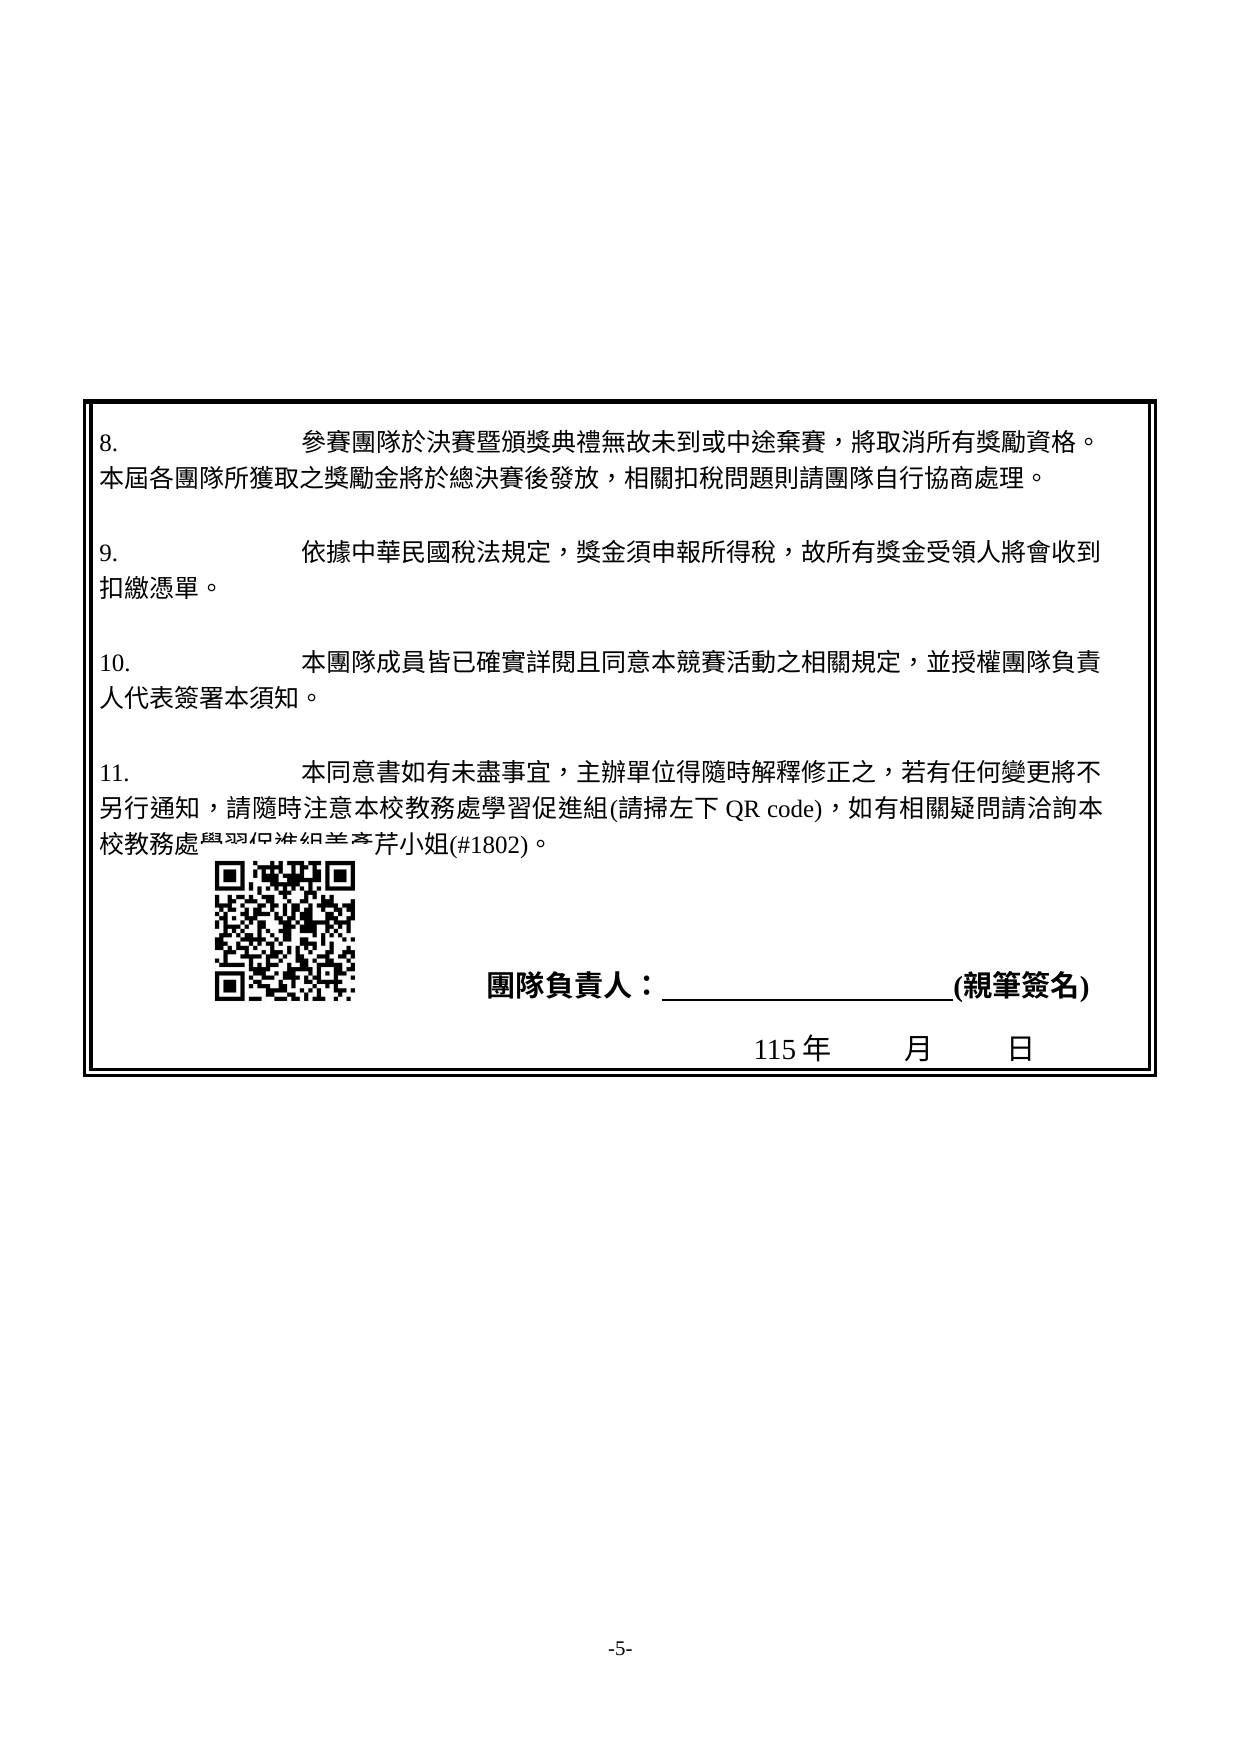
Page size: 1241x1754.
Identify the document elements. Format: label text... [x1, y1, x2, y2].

picture [198, 844, 372, 1018]
table_cell 本團隊每位參加者保證所有填寫或提出資料均真實無誤，且未冒用第三人之資料，如有不實或不正確之情事，參加者將被取消參加及得獎資格。 本團隊之計畫內容、影音紀錄會尊重他人創意及智慧財產權，若發現有惡意抄襲、模仿或剽竊他人作品或創意等侵權之情事而未引註者，主辦單位將有權取消團隊參加競賽資格，若為獲獎團隊則取消得獎資格並追回獎勵金/獎品及獎狀，若其行為涉及違法或侵權疑慮時，由團隊自行負責。 本參賽團隊將遵守參賽規範與評審之決議，若因違反相關活動規定而致淘汰時，不會提出異議。 團隊繳交之相關活動資料（含報名表件、計畫書、影音紀錄、簡報…等），主辦單位將謹慎保管不予退還，故建議團隊於繳交前視需要自行預留備份。 本團隊同意主辦單位基於活動推展目的，得公布團隊參賽相關訊息於網站。 獲獎勵團隊所繳交之相關活動資料（含文字、聲音、圖片及影片），將無償授權主辦單位作為業務推展使用，另主辦單位對上述資料擁有修改、複製、上網、公開展示播放及製成各式文宣等權利，惟不得作為商業營利用途。 獲獎勵團隊有義務配合後續自主學習活動宣傳，如：校園分享會等，但不另支付演講及出席等費用。 參賽團隊於決賽暨頒獎典禮無故未到或中途棄賽，將取消所有獎勵資格。本屆各團隊所獲取之獎勵金將於總決賽後發放，相關扣稅問題則請團隊自行協商處理。 依據中華民國稅法規定，獎金須申報所得稅，故所有獎金受領人將會收到扣繳憑單。 本團隊成員皆已確實詳閱且同意本競賽活動之相關規定，並授權團隊負責人代表簽署本須知。 本同意書如有未盡事宜，主辦單位得隨時解釋修正之，若有任何變更將不另行通知，請隨時注意本校教務處學習促進組(請掃左下QR code)，如有相關疑問請洽詢本校教務處學習促進組姜彥芹小姐(#1802)。 團隊負責人： (親筆簽名) 115年 月 日 [93, 404, 1148, 1067]
